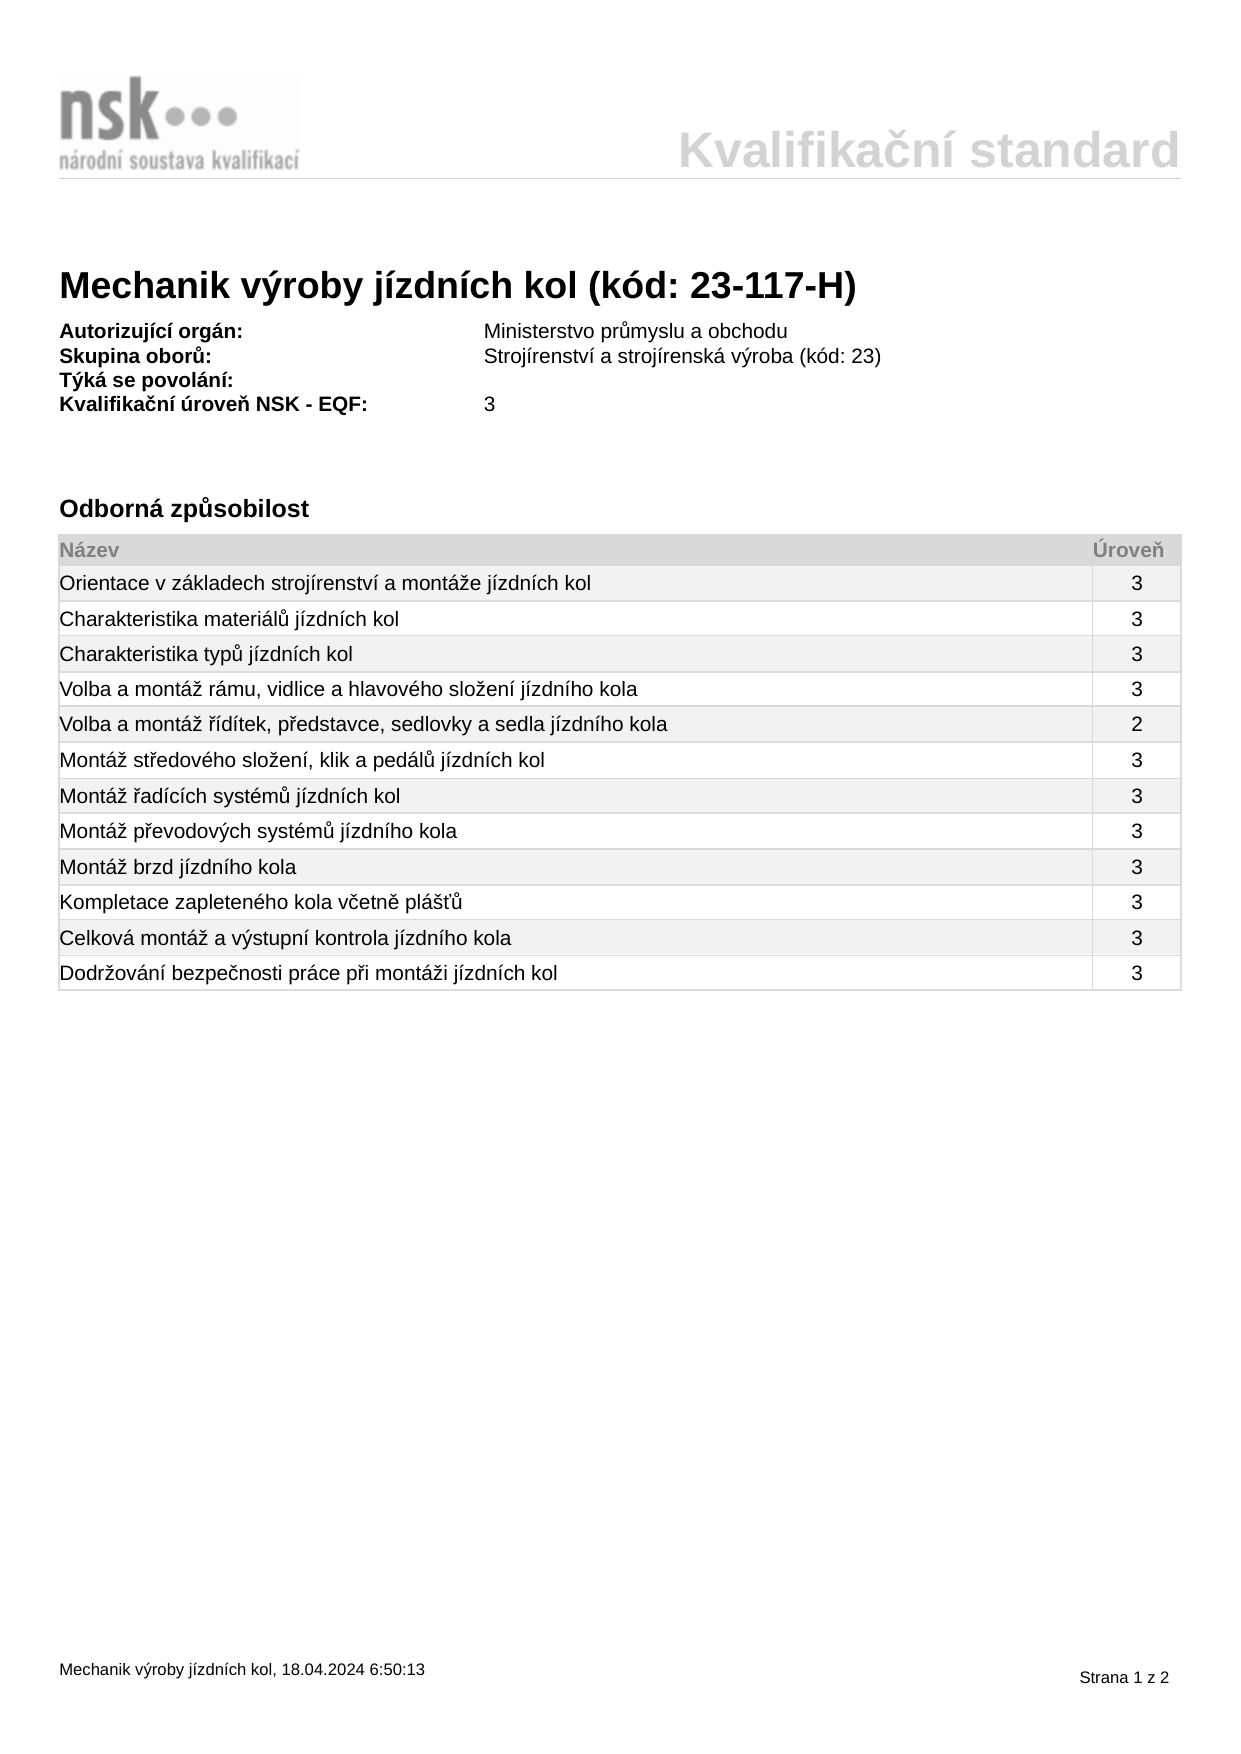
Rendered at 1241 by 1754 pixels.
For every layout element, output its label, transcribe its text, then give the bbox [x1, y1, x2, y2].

table_cell [1093, 307, 1169, 319]
table_cell 3 [1093, 743, 1180, 777]
table_cell 3 [1093, 850, 1180, 884]
table_header [621, 59, 626, 172]
table_cell [626, 196, 862, 224]
table_cell [59, 991, 483, 1289]
table_cell [620, 368, 626, 392]
table_cell Kvalifikační úroveň NSK - EQF: [59, 392, 483, 416]
table_cell Charakteristika materiálů jízdních kol [60, 602, 1092, 635]
table_cell [1169, 523, 1181, 534]
table_cell Autorizující orgán: [59, 319, 483, 343]
table_cell [484, 1289, 620, 1475]
table_cell Montáž převodových systémů jízdního kola [60, 814, 1092, 848]
picture [58, 59, 621, 172]
table_cell [1169, 991, 1181, 1289]
table_cell [1093, 196, 1169, 224]
table_cell [620, 307, 626, 319]
table_cell Týká se povolání: [59, 368, 483, 392]
table_cell Strojírenství a strojírenská výroba (kód: 23) [484, 344, 1181, 368]
table_cell [1093, 418, 1169, 488]
table_cell [620, 1289, 626, 1475]
table_cell 3 [1093, 636, 1180, 671]
table_cell 3 [1093, 814, 1180, 848]
table_cell [59, 179, 1181, 196]
table_cell [484, 196, 620, 224]
table_cell [862, 523, 1093, 534]
table_cell [484, 172, 620, 178]
table_cell [1169, 1289, 1181, 1475]
table_cell [1093, 523, 1169, 534]
table_cell [626, 307, 862, 319]
table_cell Charakteristika typů jízdních kol [60, 636, 1092, 671]
table_cell [620, 418, 626, 488]
table_cell Dodržování bezpečnosti práce při montáži jízdních kol [60, 956, 1092, 989]
table_cell [59, 523, 483, 534]
table_cell [620, 991, 626, 1289]
table_cell [626, 1289, 862, 1475]
table_cell [1093, 991, 1169, 1289]
table_cell Celková montáž a výstupní kontrola jízdního kola [60, 920, 1092, 954]
table_cell [862, 196, 1093, 224]
table_cell Odborná způsobilost [59, 488, 1181, 522]
table_cell 3 [1093, 566, 1180, 600]
table_cell Volba a montáž rámu, vidlice a hlavového složení jízdního kola [60, 673, 1092, 705]
table_cell [1093, 1289, 1169, 1475]
table_cell [1169, 1660, 1181, 1696]
table_cell Mechanik výroby jízdních kol (kód: 23-117-H) [59, 224, 1181, 307]
table_cell 3 [1093, 673, 1180, 705]
table_cell Volba a montáž řídítek, představce, sedlovky a sedla jízdního kola [60, 707, 1092, 741]
table_cell [59, 307, 483, 319]
table_cell [626, 1475, 862, 1659]
table_cell [626, 523, 862, 534]
table_cell [59, 1475, 483, 1659]
table_cell [484, 368, 620, 392]
table_cell 2 [1093, 707, 1180, 741]
table_cell [1169, 418, 1181, 488]
table_cell [484, 418, 620, 488]
table_cell [620, 196, 626, 224]
table_cell Ministerstvo průmyslu a obchodu [484, 319, 1181, 344]
table_cell 3 [1093, 886, 1180, 918]
table_cell 3 [1093, 779, 1180, 812]
table_cell [59, 1289, 483, 1475]
table_cell [1169, 307, 1181, 319]
table_cell [862, 307, 1093, 319]
table_cell Mechanik výroby jízdních kol, 18.04.2024 6:50:13 [59, 1660, 862, 1696]
table_cell [59, 172, 483, 178]
table_cell Montáž středového složení, klik a pedálů jízdních kol [60, 743, 1092, 777]
table_cell [626, 368, 862, 392]
table_cell [862, 1289, 1093, 1475]
table_cell [484, 1475, 620, 1659]
table_cell [862, 1475, 1093, 1659]
table_cell Montáž brzd jízdního kola [60, 850, 1092, 884]
table_cell Strana 1 z 2 [862, 1660, 1169, 1696]
table_cell [620, 1475, 626, 1659]
table_cell Kompletace zapleteného kola včetně plášťů [60, 886, 1092, 918]
table_cell Montáž řadících systémů jízdních kol [60, 779, 1092, 812]
table_cell [484, 991, 620, 1289]
table_cell Skupina oborů: [59, 344, 483, 368]
table_cell [484, 307, 620, 319]
table_cell [862, 418, 1093, 488]
table_cell 3 [1093, 920, 1180, 954]
table_cell [1169, 1475, 1181, 1659]
table_cell 3 [1093, 956, 1180, 989]
table_cell 3 [484, 392, 1181, 417]
table_cell [1169, 368, 1181, 392]
table_cell [59, 418, 483, 488]
table_cell Úroveň [1093, 536, 1180, 564]
table_cell [626, 418, 862, 488]
table_cell [620, 523, 626, 534]
table_cell [59, 196, 483, 224]
table_cell [1093, 1475, 1169, 1659]
table_cell [626, 991, 862, 1289]
table_cell Orientace v základech strojírenství a montáže jízdních kol [60, 566, 1092, 600]
table_cell Název [60, 536, 1092, 564]
table_cell 3 [1093, 602, 1180, 635]
table_cell [1169, 196, 1181, 224]
table_cell [862, 368, 1093, 392]
table_cell [862, 991, 1093, 1289]
table_cell [484, 523, 620, 534]
table_cell [1093, 368, 1169, 392]
table_header Kvalifikační standard [626, 59, 1181, 178]
